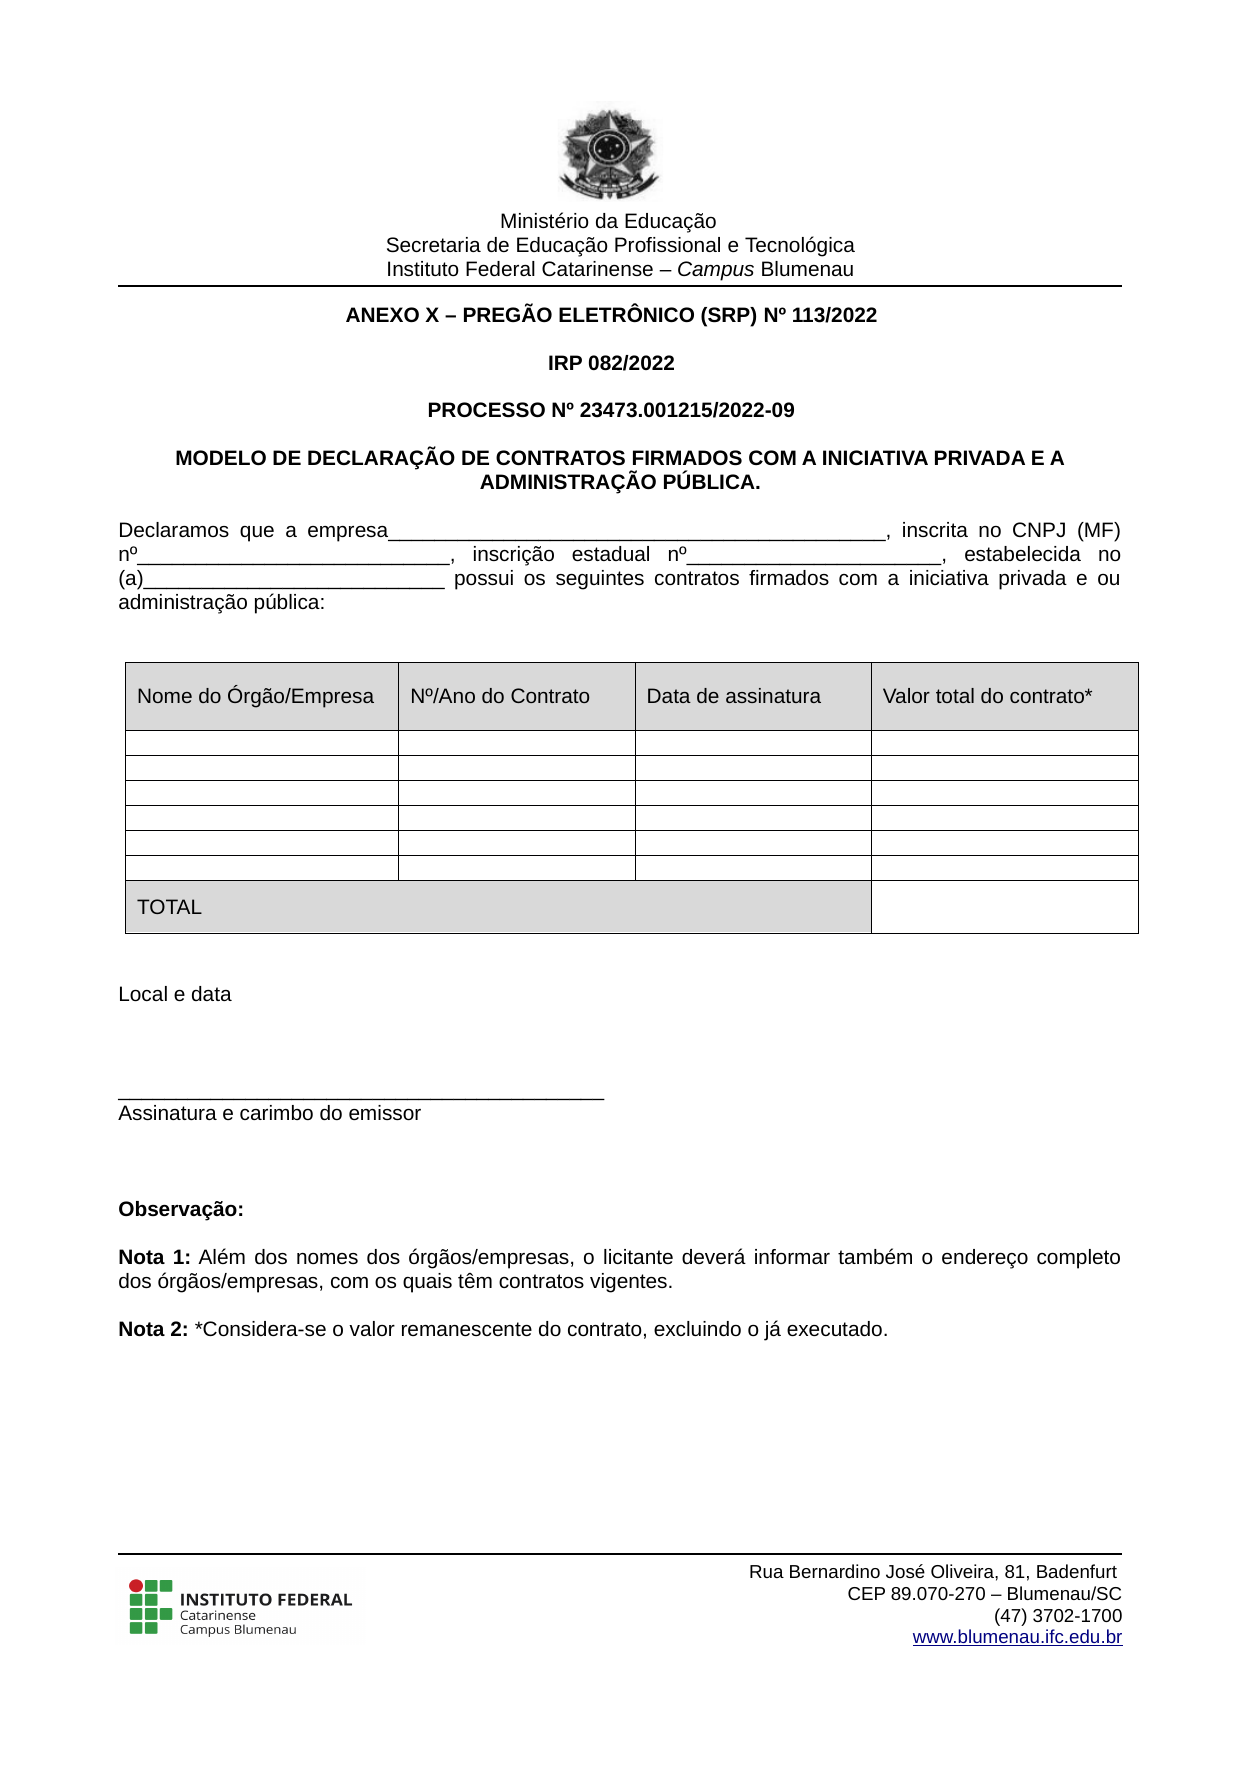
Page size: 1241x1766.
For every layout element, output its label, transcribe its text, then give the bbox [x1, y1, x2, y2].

table_cell [399, 781, 635, 805]
table_cell [872, 781, 1138, 805]
text MODELO DE DECLARAÇÃO DE CONTRATOS FIRMADOS COM A INICIATIVA PRIVADA E A ADMINISTRAÇÃO PÚBLICA. [118, 446, 1122, 494]
table_header Nº/Ano do Contrato [399, 663, 635, 730]
table_cell [399, 806, 635, 830]
text __________________________________________ [118, 1077, 1122, 1101]
table_cell [126, 756, 398, 780]
text Local e data [118, 981, 1122, 1005]
table_cell [636, 781, 871, 805]
table_cell [872, 881, 1138, 932]
text Declaramos que a empresa___________________________________________, inscrita no CNPJ (MF) nº___________________________, inscrição estadual nº______________________, estabelecida no (a)__________________________ possui os seguintes contratos firmados com a iniciativa privada e ou administração pública: [118, 518, 1122, 614]
table_cell [872, 806, 1138, 830]
table_cell [126, 731, 398, 755]
table_cell [636, 731, 871, 755]
table_cell [399, 856, 635, 880]
table_header Valor total do contrato* [872, 663, 1138, 730]
table_cell [872, 831, 1138, 855]
table_cell [636, 806, 871, 830]
text Nota 1: Além dos nomes dos órgãos/empresas, o licitante deverá informar também o endereço completo dos órgãos/empresas, com os quais têm contratos vigentes. [118, 1245, 1122, 1293]
text Assinatura e carimbo do emissor [118, 1101, 1122, 1125]
table_cell [872, 756, 1138, 780]
table_cell [399, 831, 635, 855]
text Observação: [118, 1197, 1122, 1221]
table_cell [126, 856, 398, 880]
table_cell [126, 781, 398, 805]
text IRP 082/2022 [118, 350, 1104, 374]
table_cell [636, 831, 871, 855]
table_cell [399, 731, 635, 755]
table_cell [126, 806, 398, 830]
text PROCESSO Nº 23473.001215/2022-09 [118, 398, 1104, 422]
text Nota 2: *Considera-se o valor remanescente do contrato, excluindo o já executado. [118, 1317, 1122, 1341]
table_cell [872, 856, 1138, 880]
table_cell [399, 756, 635, 780]
table_cell [636, 856, 871, 880]
table_cell [126, 831, 398, 855]
table_cell [636, 756, 871, 780]
table_header Nome do Órgão/Empresa [126, 663, 398, 730]
table_cell [872, 731, 1138, 755]
text ANEXO X – PREGÃO ELETRÔNICO (SRP) Nº 113/2022 [118, 302, 1104, 326]
picture [115, 1567, 366, 1645]
table_cell TOTAL [126, 881, 871, 932]
table_header Data de assinatura [636, 663, 871, 730]
